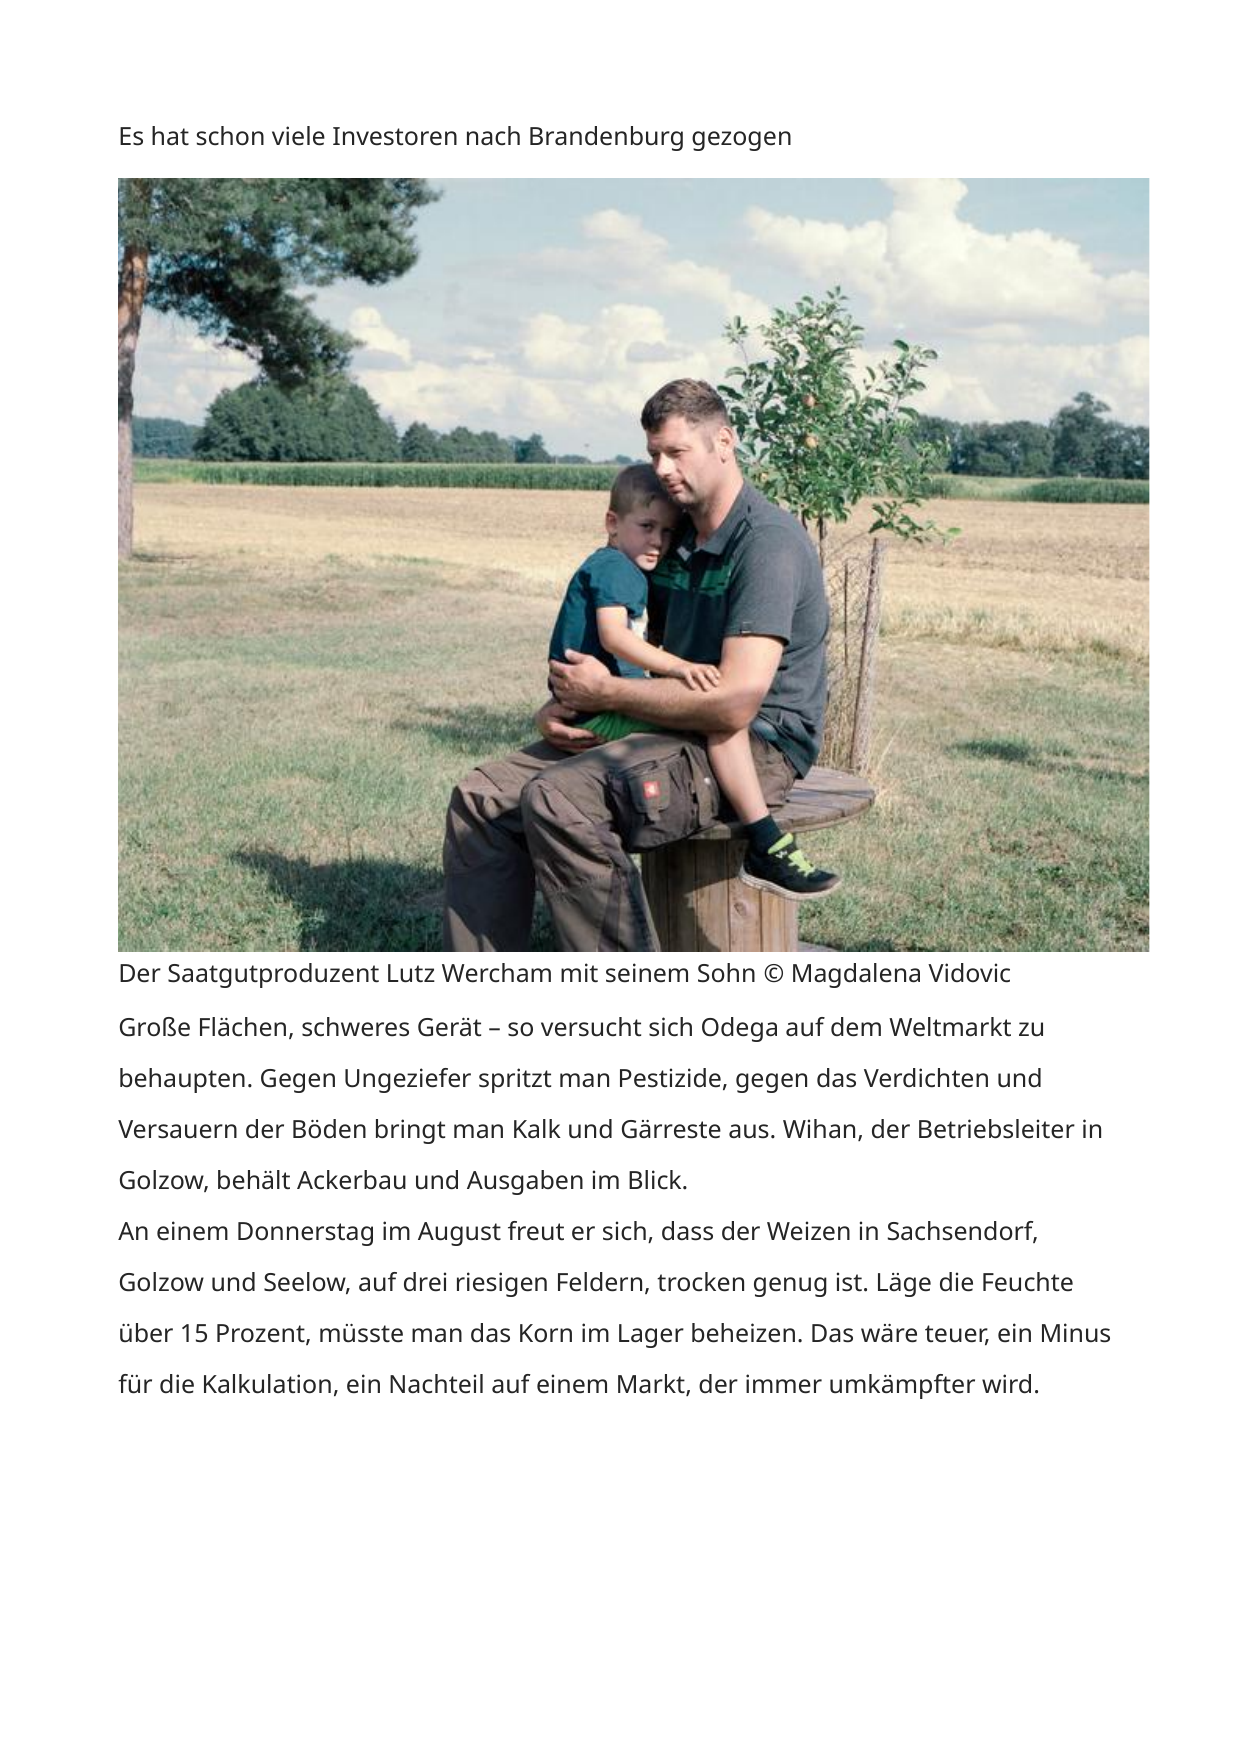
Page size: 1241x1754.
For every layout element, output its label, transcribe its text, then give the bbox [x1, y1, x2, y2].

picture [118, 178, 1150, 952]
text An einem Donnerstag im August freut er sich, dass der Weizen in Sachsendorf, Golzow und Seelow, auf drei riesigen Feldern, trocken genug ist. Läge die Feuchte über 15 Prozent, müsste man das Korn im Lager beheizen. Das wäre teuer, ein Minus für die Kalkulation, ein Nachteil auf einem Markt, der immer umkämpfter wird. [118, 1214, 1122, 1401]
text Große Flächen, schweres Gerät – so versucht sich Odega auf dem Weltmarkt zu behaupten. Gegen Ungeziefer spritzt man Pestizide, gegen das Verdichten und Versauern der Böden bringt man Kalk und Gärreste aus. Wihan, der Betriebsleiter in Golzow, behält Ackerbau und Ausgaben im Blick. [118, 1010, 1122, 1197]
text Der Saatgutproduzent Lutz Wercham mit seinem Sohn © Magdalena Vidovic [118, 956, 1122, 990]
subtitle Es hat schon viele Investoren nach Brandenburg gezogen [118, 118, 1122, 152]
